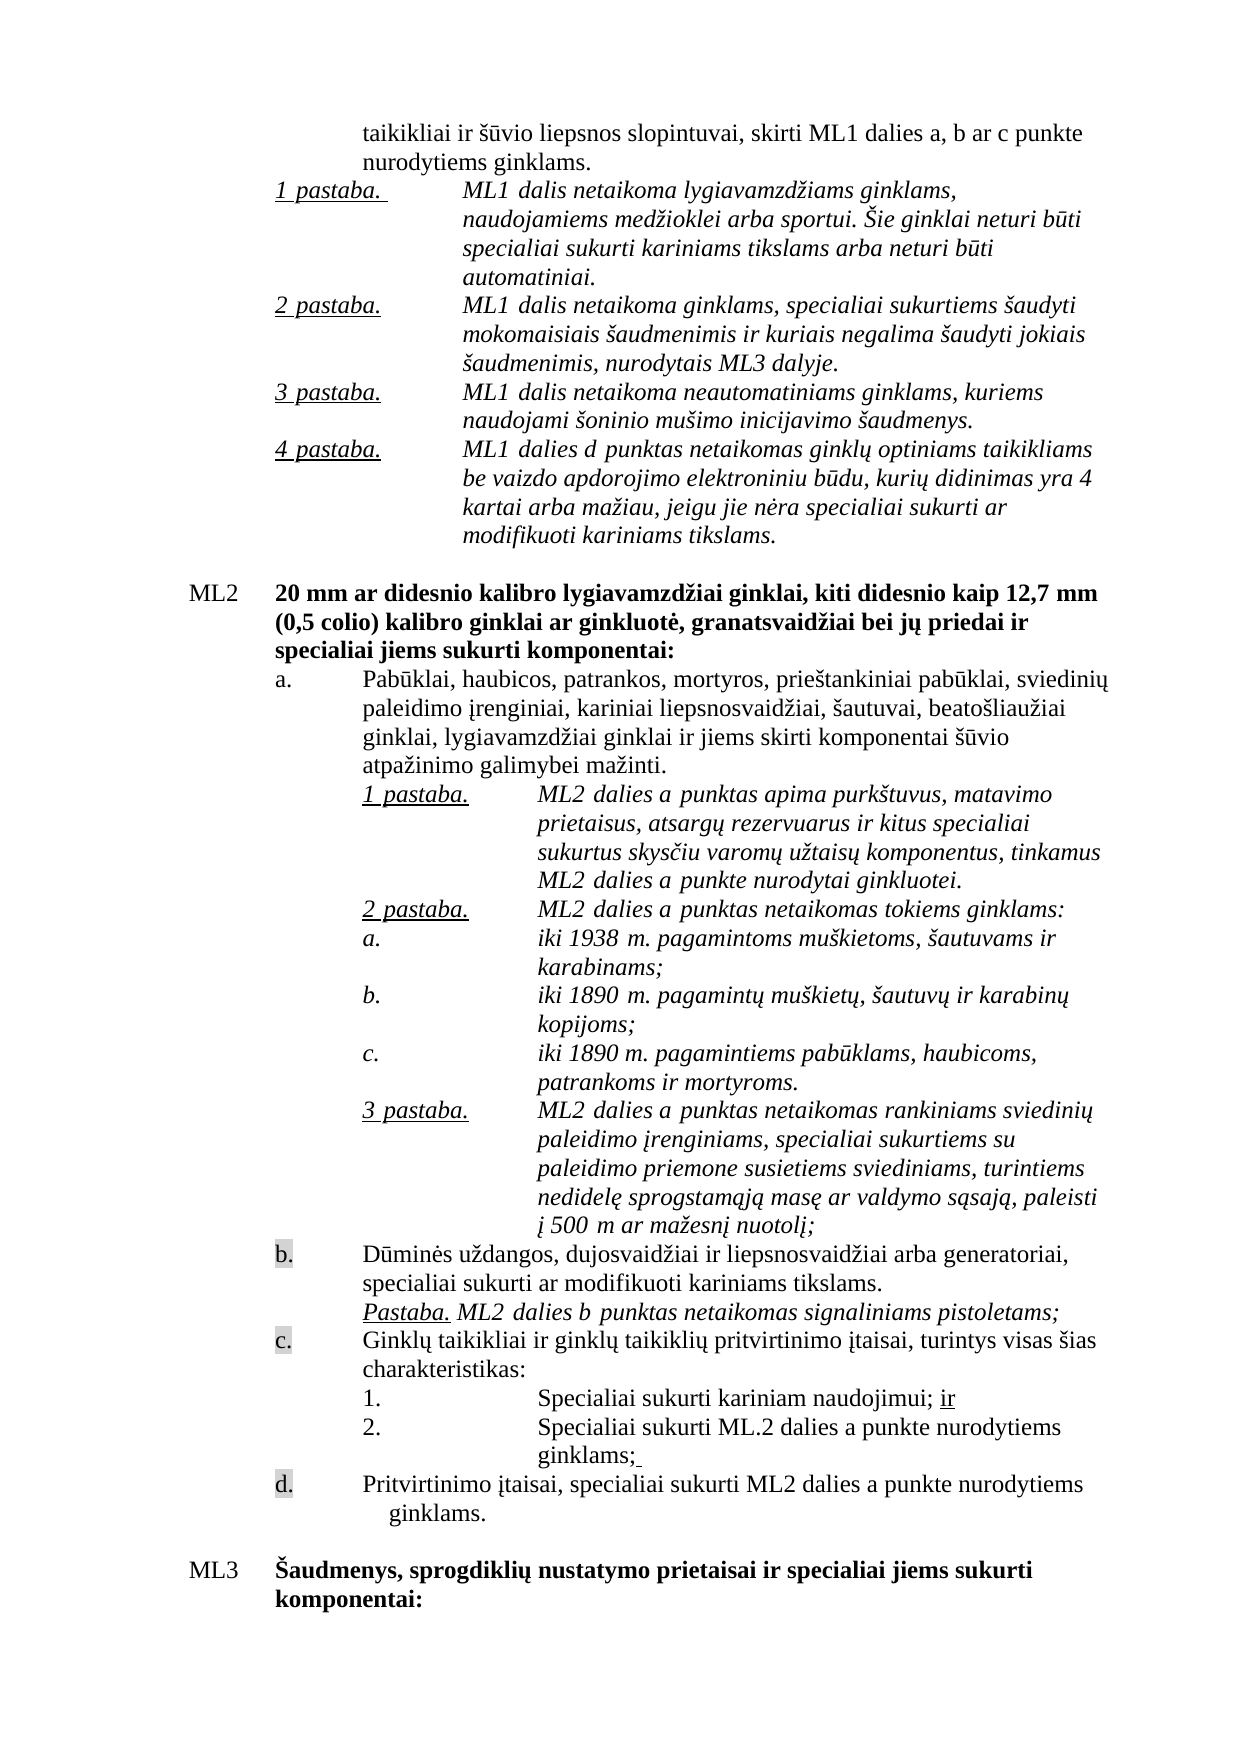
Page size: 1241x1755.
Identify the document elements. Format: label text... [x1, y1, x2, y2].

table_cell [264, 1412, 351, 1469]
table_cell [177, 1239, 263, 1326]
table_cell Pabūklai, haubicos, patrankos, mortyros, prieštankiniai pabūklai, sviedinių paleidimo įrenginiai, kariniai liepsnosvaidžiai, šautuvai, beatošliaužiai ginklai, lygiavamzdžiai ginklai ir jiems skirti komponentai šūvio atpažinimo galimybei mažinti. [351, 664, 1122, 779]
table_cell 2 pastaba. [351, 894, 526, 923]
table_cell [177, 1383, 263, 1412]
table_cell iki 1890 m. pagamintų muškietų, šautuvų ir karabinų kopijoms; [526, 981, 1122, 1038]
table_cell 3 pastaba. [264, 377, 451, 434]
table_cell [264, 1383, 351, 1412]
table_cell [264, 1038, 351, 1096]
table_cell [177, 1326, 263, 1383]
table_cell [177, 923, 263, 981]
table_cell 1 pastaba. [351, 779, 526, 894]
table_cell [177, 1038, 263, 1096]
table_cell 1. [351, 1383, 526, 1412]
table_cell c. [264, 1326, 351, 1383]
table_cell [264, 981, 351, 1038]
table_cell [264, 923, 351, 981]
table_cell [264, 118, 351, 176]
table_cell 2 pastaba. [264, 291, 451, 377]
table_cell [177, 1412, 263, 1469]
table_cell [177, 1096, 263, 1239]
table_cell Pritvirtinimo įtaisai, specialiai sukurti ML2 dalies a punkte nurodytiems ginklams. [351, 1469, 1122, 1527]
table_cell ML1 dalies d punktas netaikomas ginklų optiniams taikikliams be vaizdo apdorojimo elektroniniu būdu, kurių didinimas yra 4 kartai arba mažiau, jeigu jie nėra specialiai sukurti ar modifikuoti kariniams tikslams. [451, 434, 1122, 549]
table_cell a. [264, 664, 351, 779]
table_cell [264, 1096, 351, 1239]
table_cell d. [264, 1469, 351, 1527]
table_cell ML2 dalies a punktas netaikomas rankiniams sviedinių paleidimo įrenginiams, specialiai sukurtiems su paleidimo priemone susietiems sviediniams, turintiems nedidelę sprogstamąją masę ar valdymo sąsają, paleisti į 500 m ar mažesnį nuotolį; [526, 1096, 1122, 1239]
table_cell 3 pastaba. [351, 1096, 526, 1239]
table_cell taikikliai ir šūvio liepsnos slopintuvai, skirti ML1 dalies a, b ar c punkte nurodytiems ginklams. [351, 118, 1122, 176]
table_cell [177, 377, 263, 434]
table_cell ML2 dalies a punktas apima purkštuvus, matavimo prietaisus, atsargų rezervuarus ir kitus specialiai sukurtus skysčiu varomų užtaisų komponentus, tinkamus ML2 dalies a punkte nurodytai ginkluotei. [526, 779, 1122, 894]
table_cell [264, 779, 351, 894]
table_cell 4 pastaba. [264, 434, 451, 549]
table_cell ML1 dalis netaikoma lygiavamzdžiams ginklams, naudojamiems medžioklei arba sportui. Šie ginklai neturi būti specialiai sukurti kariniams tikslams arba neturi būti automatiniai. [451, 176, 1122, 291]
table_header 20 mm ar didesnio kalibro lygiavamzdžiai ginklai, kiti didesnio kaip 12,7 mm (0,5 colio) kalibro ginklai ar ginkluotė, granatsvaidžiai bei jų priedai ir specialiai jiems sukurti komponentai: [264, 578, 1122, 664]
table_cell ML2 dalies a punktas netaikomas tokiems ginklams: [526, 894, 1122, 923]
table_cell a. [351, 923, 526, 981]
table_cell [177, 779, 263, 894]
table_cell [177, 981, 263, 1038]
table_header Šaudmenys, sprogdiklių nustatymo prietaisai ir specialiai jiems sukurti komponentai: [264, 1556, 1122, 1613]
table_cell [264, 894, 351, 923]
table_cell Dūminės uždangos, dujosvaidžiai ir liepsnosvaidžiai arba generatoriai, specialiai sukurti ar modifikuoti kariniams tikslams. Pastaba. ML2 dalies b punktas netaikomas signaliniams pistoletams; [351, 1239, 1122, 1326]
table_cell b. [351, 981, 526, 1038]
table_cell c. [351, 1038, 526, 1096]
table_cell b. [264, 1239, 351, 1326]
table_cell [177, 291, 263, 377]
table_cell [177, 118, 263, 176]
table_cell [177, 894, 263, 923]
table_cell iki 1890 m. pagamintiems pabūklams, haubicoms, patrankoms ir mortyroms. [526, 1038, 1122, 1096]
table_cell [177, 1469, 263, 1527]
table_cell [177, 176, 263, 291]
table_cell [177, 664, 263, 779]
table_cell 1 pastaba. [264, 176, 451, 291]
table_cell Ginklų taikikliai ir ginklų taikiklių pritvirtinimo įtaisai, turintys visas šias charakteristikas: [351, 1326, 1122, 1383]
table_cell 2. [351, 1412, 526, 1469]
table_cell Specialiai sukurti kariniam naudojimui; ir [526, 1383, 1122, 1412]
table_header ML2 [177, 578, 263, 664]
table_cell [177, 434, 263, 549]
table_cell ML1 dalis netaikoma ginklams, specialiai sukurtiems šaudyti mokomaisiais šaudmenimis ir kuriais negalima šaudyti jokiais šaudmenimis, nurodytais ML3 dalyje. [451, 291, 1122, 377]
table_cell iki 1938 m. pagamintoms muškietoms, šautuvams ir karabinams; [526, 923, 1122, 981]
table_header ML3 [177, 1556, 263, 1613]
table_cell Specialiai sukurti ML.2 dalies a punkte nurodytiems ginklams; [526, 1412, 1122, 1469]
table_cell ML1 dalis netaikoma neautomatiniams ginklams, kuriems naudojami šoninio mušimo inicijavimo šaudmenys. [451, 377, 1122, 434]
